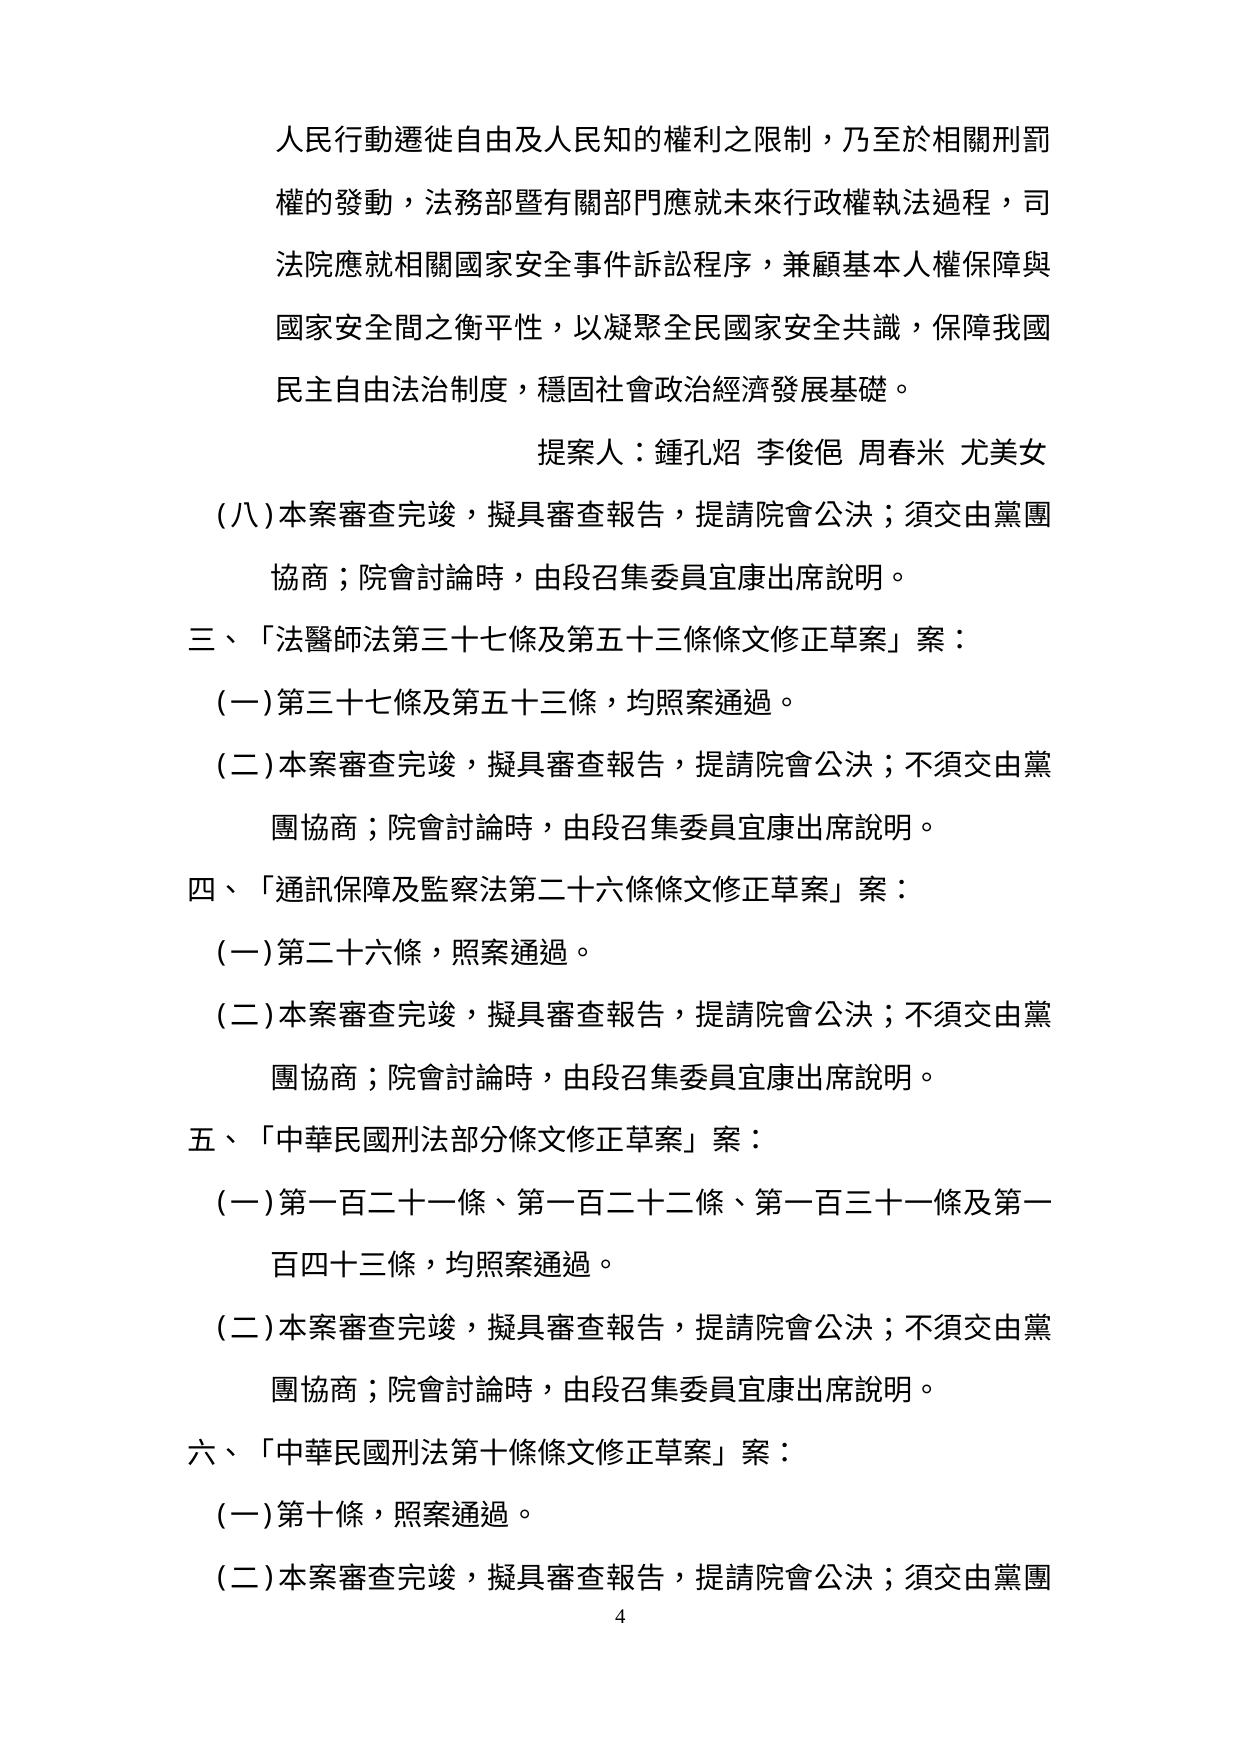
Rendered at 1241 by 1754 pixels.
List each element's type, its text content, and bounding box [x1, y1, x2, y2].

text 五、「中華民國刑法部分條文修正草案」案： [187, 1096, 1053, 1159]
text (二)本案審查完竣，擬具審查報告，提請院會公決；不須交由黨團協商；院會討論時，由段召集委員宜康出席說明。 [212, 721, 1053, 846]
text (二)本案審查完竣，擬具審查報告，提請院會公決；須交由黨團 [212, 1534, 1053, 1596]
text (一)第二十六條，照案通過。 [212, 909, 1053, 971]
text 六、「中華民國刑法第十條條文修正草案」案： [187, 1409, 1053, 1471]
text (八)本案審查完竣，擬具審查報告，提請院會公決；須交由黨團協商；院會討論時，由段召集委員宜康出席說明。 [212, 471, 1053, 596]
text (一)第一百二十一條、第一百二十二條、第一百三十一條及第一百四十三條，均照案通過。 [212, 1159, 1053, 1284]
text 提案人：鍾孔炤 李俊俋 周春米 尤美女 [537, 409, 1053, 471]
text (一)第三十七條及第五十三條，均照案通過。 [212, 659, 1053, 721]
text (二)本案審查完竣，擬具審查報告，提請院會公決；不須交由黨團協商；院會討論時，由段召集委員宜康出席說明。 [212, 971, 1053, 1096]
text (一)第十條，照案通過。 [212, 1471, 1053, 1534]
text (二)本案審查完竣，擬具審查報告，提請院會公決；不須交由黨團協商；院會討論時，由段召集委員宜康出席說明。 [212, 1284, 1053, 1409]
text 四、「通訊保障及監察法第二十六條條文修正草案」案： [187, 846, 1053, 909]
text 人民行動遷徙自由及人民知的權利之限制，乃至於相關刑罰權的發動，法務部暨有關部門應就未來行政權執法過程，司法院應就相關國家安全事件訴訟程序，兼顧基本人權保障與國家安全間之衡平性，以凝聚全民國家安全共識，保障我國民主自由法治制度，穩固社會政治經濟發展基礎。 [275, 96, 1053, 409]
text 三、「法醫師法第三十七條及第五十三條條文修正草案」案： [187, 596, 1053, 659]
